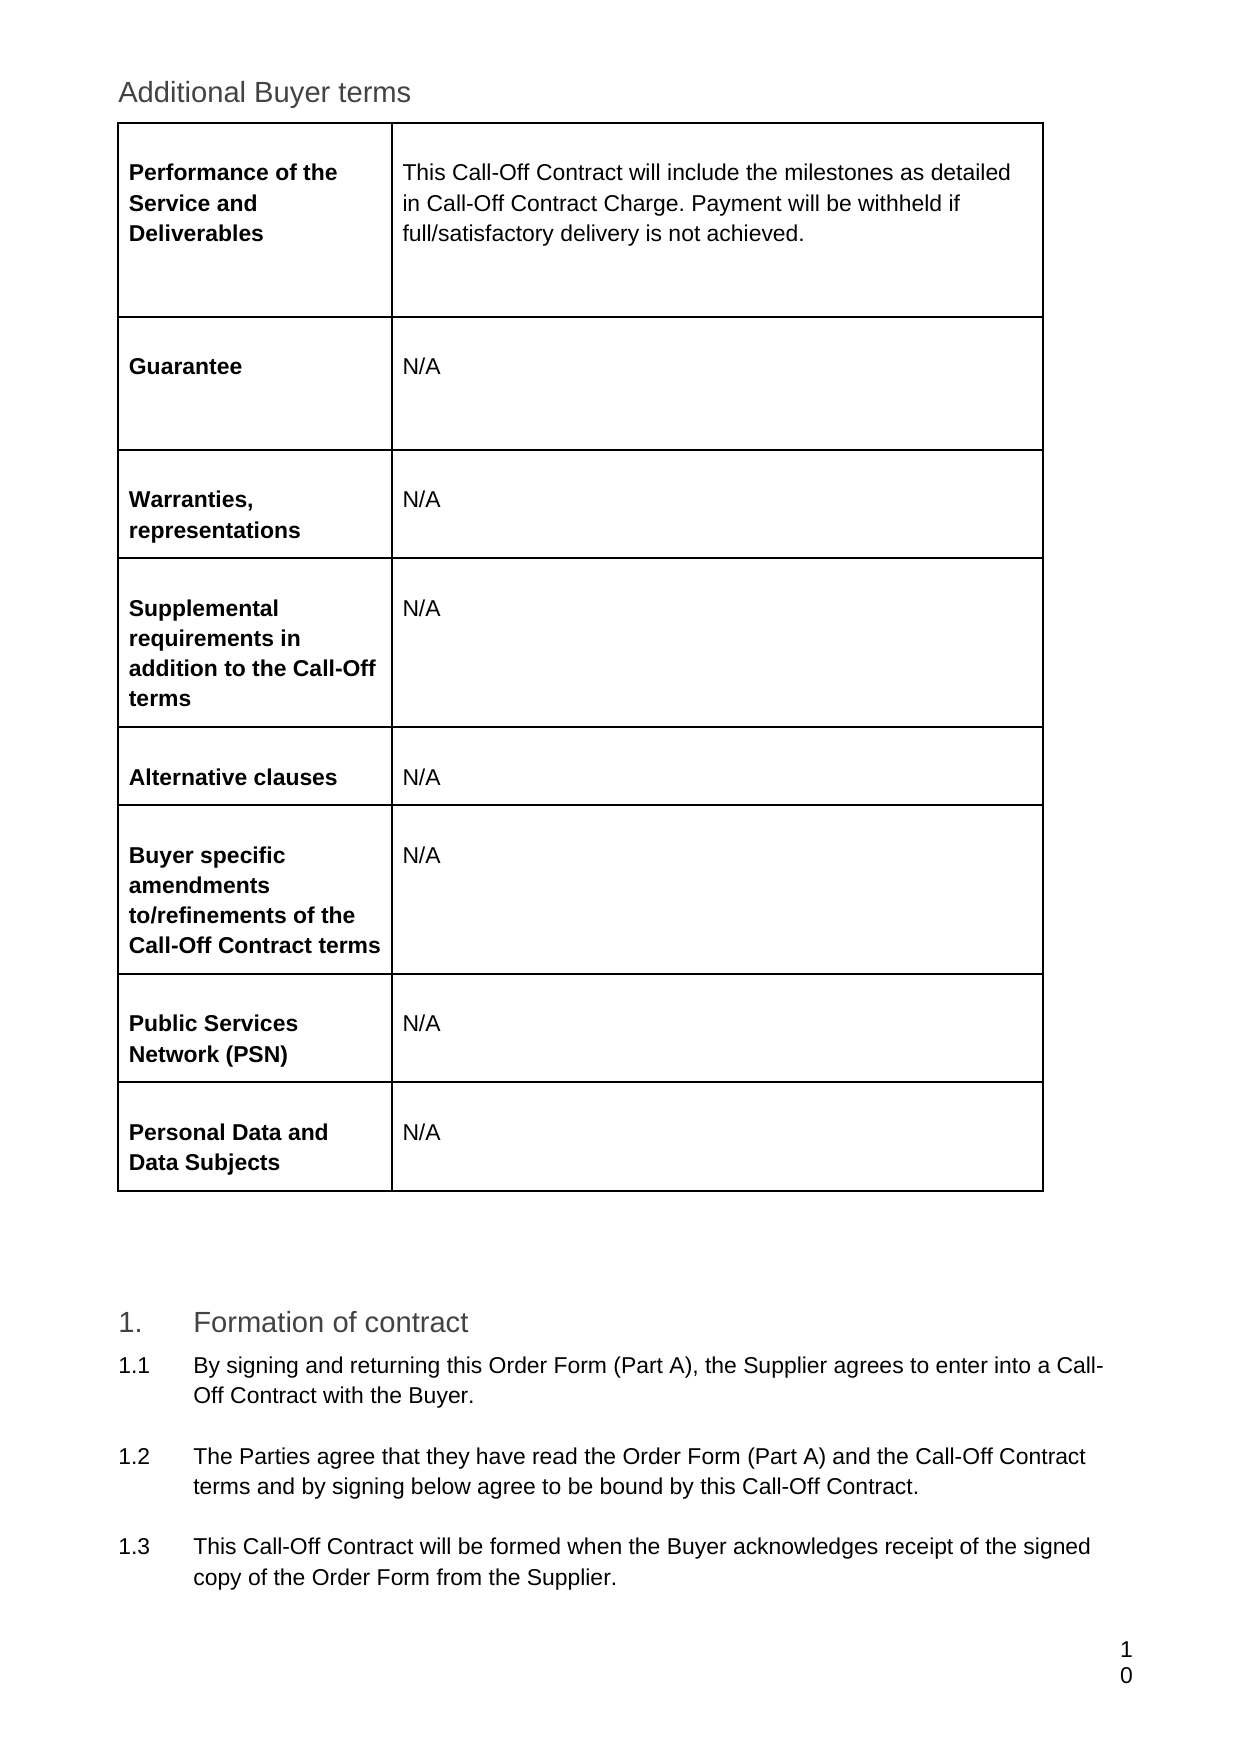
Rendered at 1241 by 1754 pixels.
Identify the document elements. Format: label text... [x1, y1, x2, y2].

table_cell Buyer specific amendments to/refinements of the Call-Off Contract terms [119, 806, 391, 973]
subtitle 1. Formation of contract [118, 1305, 1122, 1339]
table_cell Guarantee [119, 318, 391, 449]
table_cell N/A [393, 559, 1042, 726]
text 1.3 This Call-Off Contract will be formed when the Buyer acknowledges receipt of the signed copy of the Order Form from the Supplier. [118, 1533, 1122, 1590]
table_cell N/A [393, 451, 1042, 557]
table_cell N/A [393, 318, 1042, 449]
table_cell N/A [393, 1083, 1042, 1189]
table_cell N/A [393, 806, 1042, 973]
table_cell N/A [393, 975, 1042, 1081]
table_cell Public Services Network (PSN) [119, 975, 391, 1081]
table_cell Alternative clauses [119, 728, 391, 804]
table_cell Warranties, representations [119, 451, 391, 557]
text 1.2 The Parties agree that they have read the Order Form (Part A) and the Call-Off Contract terms and by signing below agree to be bound by this Call-Off Contract. [118, 1443, 1122, 1499]
text 1.1 By signing and returning this Order Form (Part A), the Supplier agrees to enter into a Call-Off Contract with the Buyer. [118, 1352, 1122, 1409]
table_header This Call-Off Contract will include the milestones as detailed in Call-Off Contract Charge. Payment will be withheld if full/satisfactory delivery is not achieved. [393, 124, 1042, 316]
table_header Performance of the Service and Deliverables [119, 124, 391, 316]
table_cell Personal Data and Data Subjects [119, 1083, 391, 1189]
table_cell Supplemental requirements in addition to the Call-Off terms [119, 559, 391, 726]
subtitle Additional Buyer terms [118, 75, 1122, 108]
table_cell N/A [393, 728, 1042, 804]
